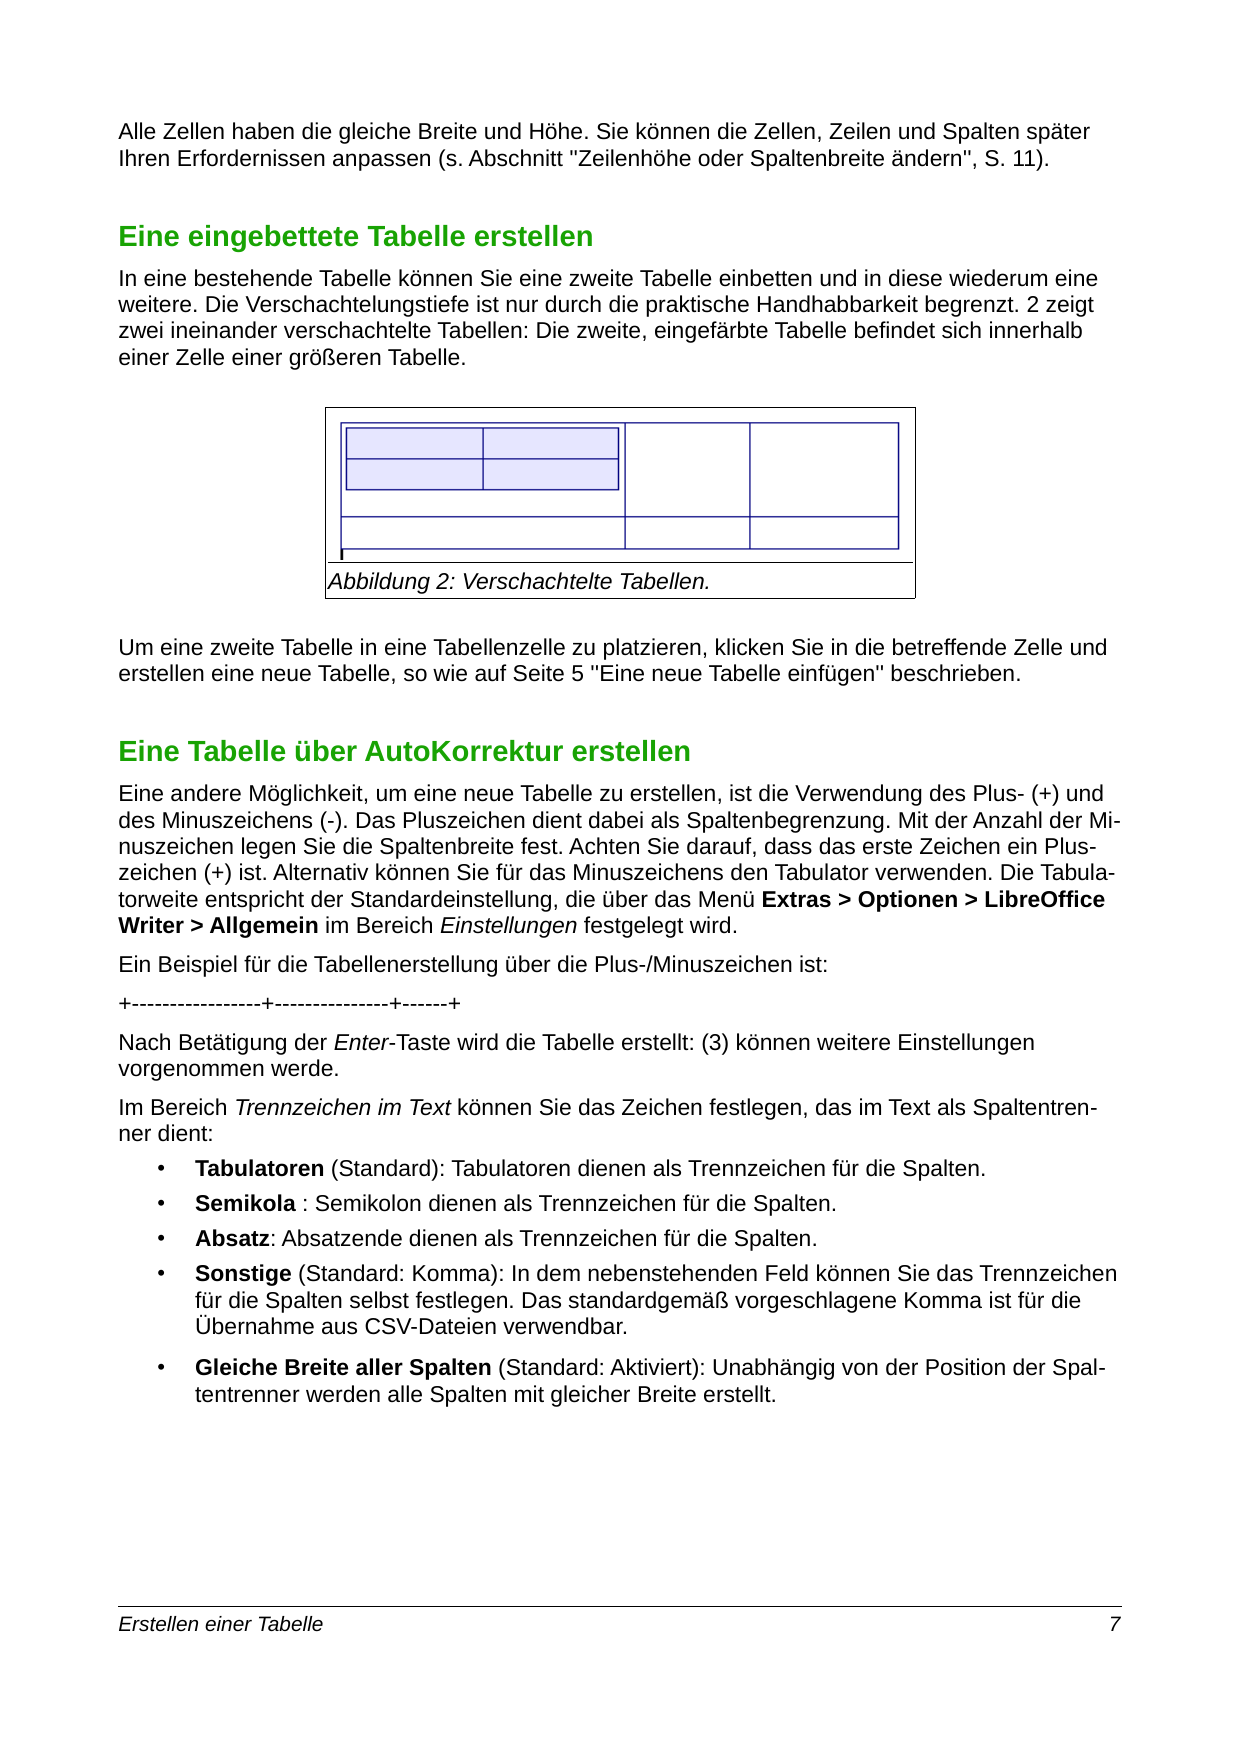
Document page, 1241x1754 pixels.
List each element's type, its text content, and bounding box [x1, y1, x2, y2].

list Gleiche Breite aller Spalten (Standard: Aktiviert): Unabhängig von der Position der Spal­tentrenner werden alle Spalten mit gleicher Breite erstellt. [157, 1352, 1122, 1407]
list Sonstige (Standard: Komma): In dem nebenstehenden Feld können Sie das Trennzeichen für die Spalten selbst festlegen. Das standardgemäß vorgeschlagene Komma ist für die Übernahme aus CSV-Dateien verwendbar. [157, 1258, 1122, 1339]
list Absatz: Absatzende dienen als Trennzeichen für die Spalten. [157, 1223, 1122, 1252]
text Abbildung 2: Verschachtelte Tabellen. [328, 563, 912, 594]
subtitle Eine eingebettete Tabelle erstellen [118, 219, 1122, 252]
text In eine bestehende Tabelle können Sie eine zweite Tabelle einbetten und in diese wieder­um eine weitere. Die Verschachtelungstiefe ist nur durch die praktische Handhabbarkeit begrenzt. Abbildung 2 zeigt zwei ineinander verschachtelte Tabellen: Die zweite, eingefärbte Tabelle befindet sich innerhalb einer Zelle einer größeren Tabelle. [118, 265, 1122, 370]
text [328, 410, 913, 562]
text Nach Betätigung der Enter-Taste wird die Tabelle erstellt: (Abbildung 3) können weitere Einstellun­gen vorgenommen werde. [118, 1029, 1122, 1081]
text Eine andere Möglichkeit, um eine neue Tabelle zu erstellen, ist die Verwendung des Plus- (+) und des Mi­nuszeichens (-). Das Pluszeichen dient dabei als Spaltenbegrenzung. Mit der Anzahl der Mi­nuszeichen legen Sie die Spaltenbreite fest. Achten Sie darauf, dass das erste Zeichen ein Plus­zeichen (+) ist. Alter­nativ können Sie für das Minuszeichens den Tabulator verwenden. Die Tabula­torweite entspricht der Standardeinstellung, die über das Menü Extras > Optionen > LibreOffice Writer > Allgemein im Bereich Einstellungen festgelegt wird. [118, 780, 1122, 938]
list Semikola : Semikolon dienen als Trennzeichen für die Spalten. [157, 1188, 1122, 1217]
text Alle Zellen haben die glei­che Breite und Höhe. Sie können die Zellen, Zeilen und Spalten später Ihren Erfordernissen an­passen (s. Abschnitt ''Zeilenhöhe oder Spaltenbreite ändern'', S. 11). [118, 118, 1122, 171]
list Im Bereich Trennzeichen im Text können Sie das Zeichen festlegen, das im Text als Spaltentren­ner dient: [118, 1094, 1122, 1147]
text Um eine zweite Tabelle in eine Tabellenzelle zu platzieren, klicken Sie in die betreffende Zelle und erstellen eine neue Tabelle, so wie auf Seite 5 ''Eine neue Tabelle einfügen'' beschrieben. [118, 634, 1122, 686]
picture [330, 412, 910, 560]
text Ein Beispiel für die Tabellenerstellung über die Plus-/Minuszeichen ist: [118, 951, 1122, 977]
list Tabulatoren (Standard): Tabulatoren dienen als Trennzeichen für die Spalten. [157, 1153, 1122, 1182]
subtitle Eine Tabelle über AutoKorrektur erstellen [118, 734, 1122, 768]
text +-----------------+---------------+------+ [118, 990, 1122, 1016]
